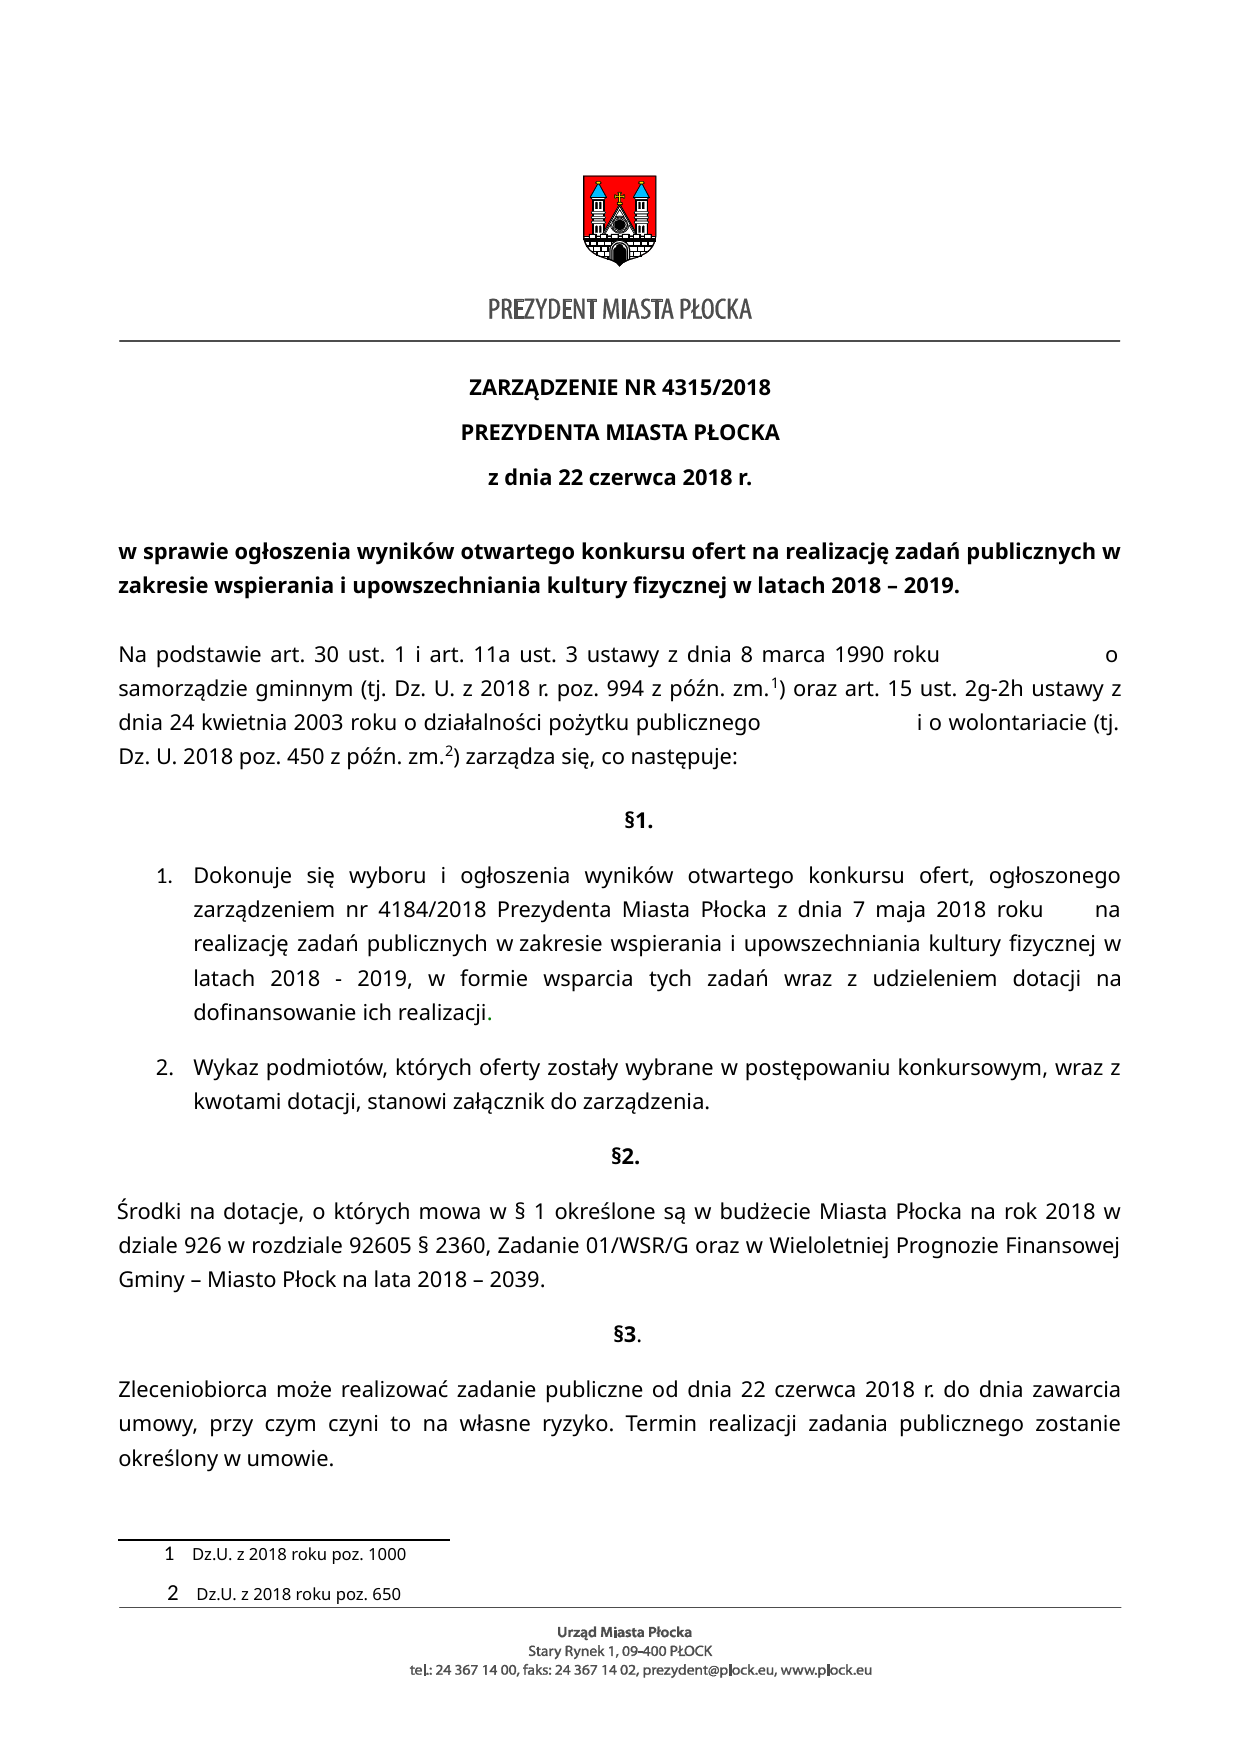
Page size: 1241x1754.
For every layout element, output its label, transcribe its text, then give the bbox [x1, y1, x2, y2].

text §3. [133, 1319, 1122, 1349]
list Wykaz podmiotów, których oferty zostały wybrane w postępowaniu konkursowym, wraz z kwotami dotacji, stanowi załącznik do zarządzenia. [156, 1052, 1122, 1116]
text Dz.U. z 2018 roku poz. 1000 [164, 1540, 1122, 1566]
text §1. [156, 805, 1122, 835]
text PREZYDENTA MIASTA PŁOCKA [118, 417, 1122, 447]
text Środki na dotacje, o których mowa w § 1 określone są w budżecie Miasta Płocka na rok 2018 w dziale 926 w rozdziale 92605 § 2360, Zadanie 01/WSR/G oraz w Wieloletniej Prognozie Finansowej Gminy – Miasto Płock na lata 2018 – 2039. [117, 1196, 1122, 1294]
list Dokonuje się wyboru i ogłoszenia wyników otwartego konkursu ofert, ogłoszonego zarządzeniem nr 4184/2018 Prezydenta Miasta Płocka z dnia 7 maja 2018 roku na realizację zadań publicznych w zakresie wspierania i upowszechniania kultury fizycznej w latach 2018 - 2019, w formie wsparcia tych zadań wraz z udzieleniem dotacji na dofinansowanie ich realizacji. [156, 860, 1122, 1027]
subtitle ZARZĄDZENIE NR 4315/2018 [118, 372, 1122, 402]
text Dz.U. z 2018 roku poz. 650 [167, 1578, 1122, 1606]
text §2. [129, 1141, 1122, 1171]
text w sprawie ogłoszenia wyników otwartego konkursu ofert na realizację zadań publicznych w zakresie wspierania i upowszechniania kultury fizycznej w latach 2018 – 2019. [118, 536, 1122, 600]
text Zleceniobiorca może realizować zadanie publiczne od dnia 22 czerwca 2018 r. do dnia zawarcia umowy, przy czym czyni to na własne ryzyko. Termin realizacji zadania publicznego zostanie określony w umowie. [118, 1374, 1122, 1472]
text Na podstawie art. 30 ust. 1 i art. 11a ust. 3 ustawy z dnia 8 marca 1990 roku o samorządzie gminnym (tj. Dz. U. z 2018 r. poz. 994 z późn. zm.) oraz art. 15 ust. 2g-2h ustawy z dnia 24 kwietnia 2003 roku o działalności pożytku publicznego i o wolontariacie (tj. Dz. U. 2018 poz. 450 z późn. zm.) zarządza się, co następuje: [118, 639, 1122, 771]
text z dnia 22 czerwca 2018 r. [118, 462, 1122, 491]
